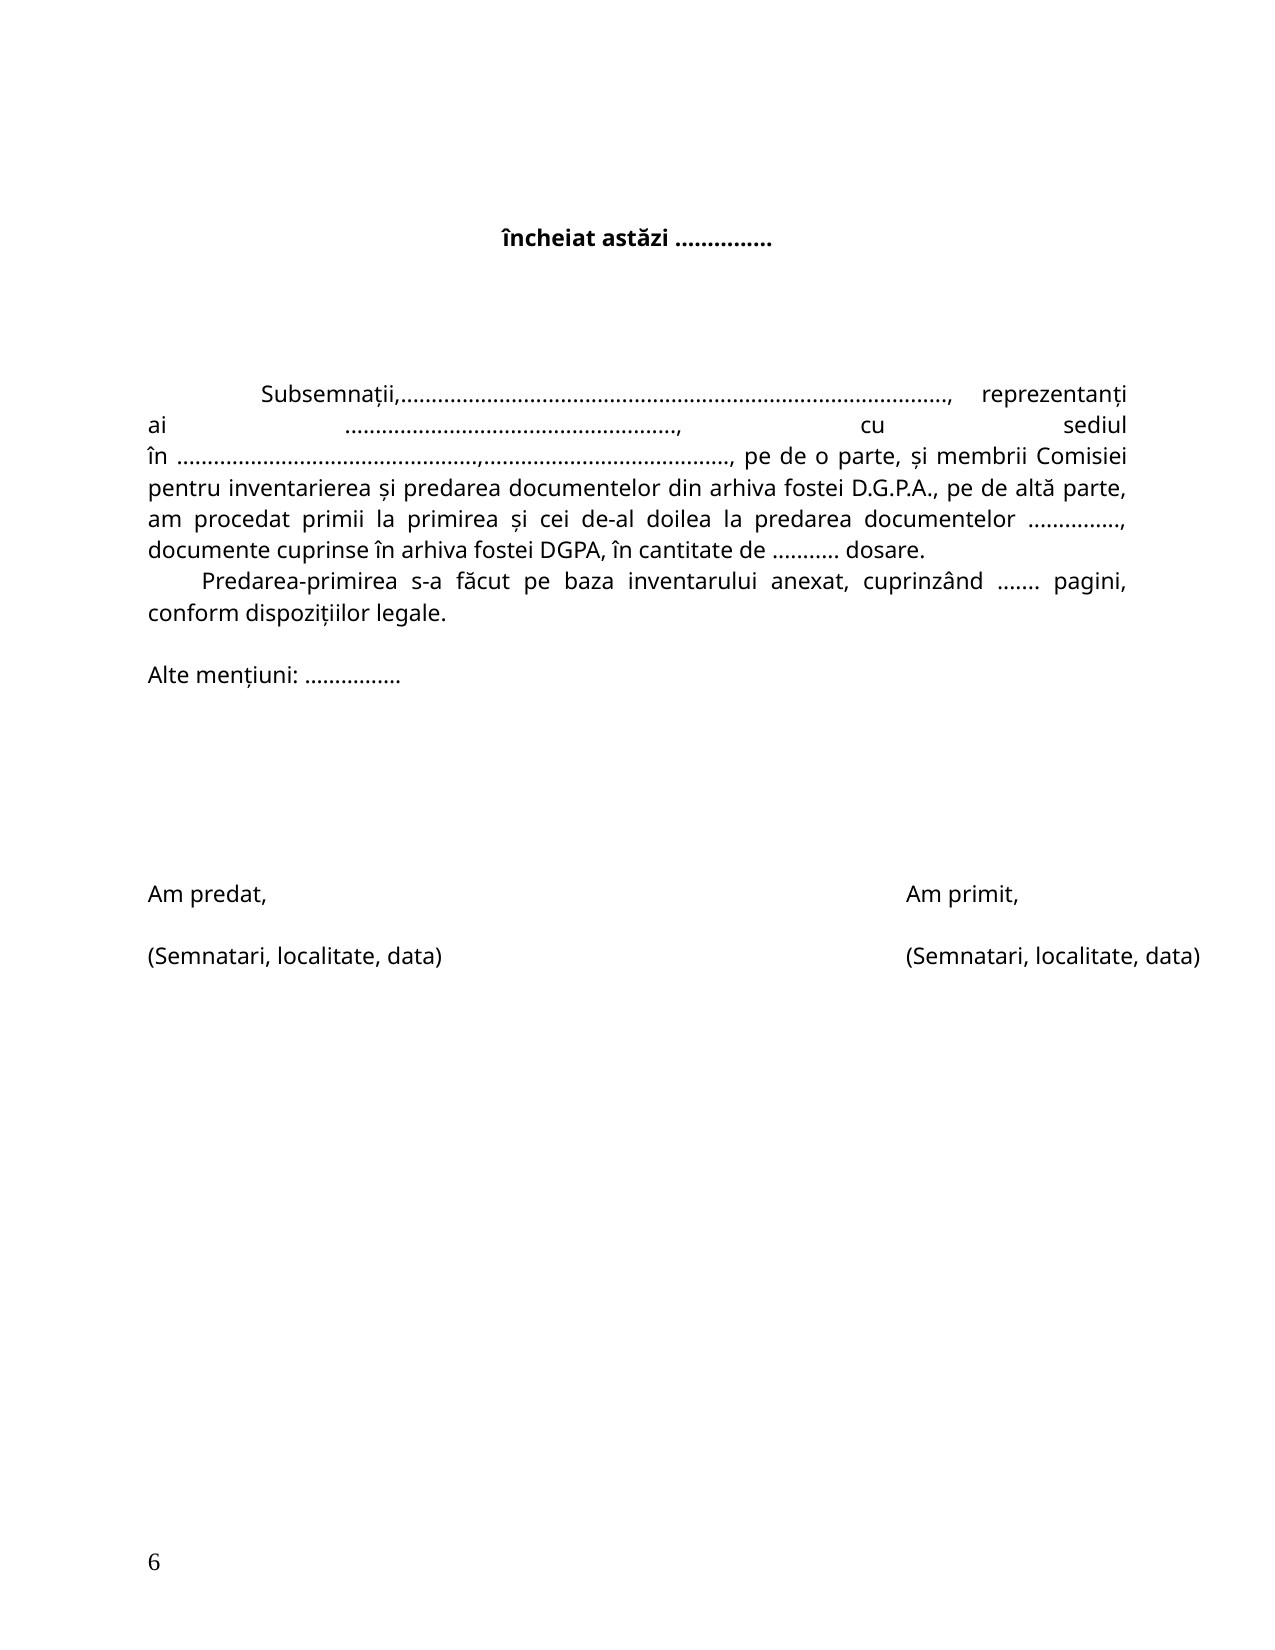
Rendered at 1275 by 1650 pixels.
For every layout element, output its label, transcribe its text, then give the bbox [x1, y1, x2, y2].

text Predarea-primirea s-a făcut pe baza inventarului anexat, cuprinzând ....... pagini, conform dispoziţiilor legale. [148, 565, 1127, 628]
table_header Am predat, (Semnatari, localitate, data) [136, 878, 894, 1003]
text Alte mențiuni: ……………. [148, 659, 1127, 690]
text încheiat astăzi ............... [148, 222, 1127, 253]
text Subsemnaţii,........................................................................................., reprezentanți ai ......................................................, cu sediul în .................................................,........................................, pe de o parte, şi membrii Comisiei pentru inventarierea şi predarea documentelor din arhiva fostei D.G.P.A., pe de altă parte, am procedat primii la primirea şi cei de-al doilea la predarea documentelor ..............., documente cuprinse în arhiva fostei DGPA, în cantitate de ........... dosare. [148, 378, 1127, 565]
table_header Am primit, (Semnatari, localitate, data) [895, 878, 1275, 1003]
